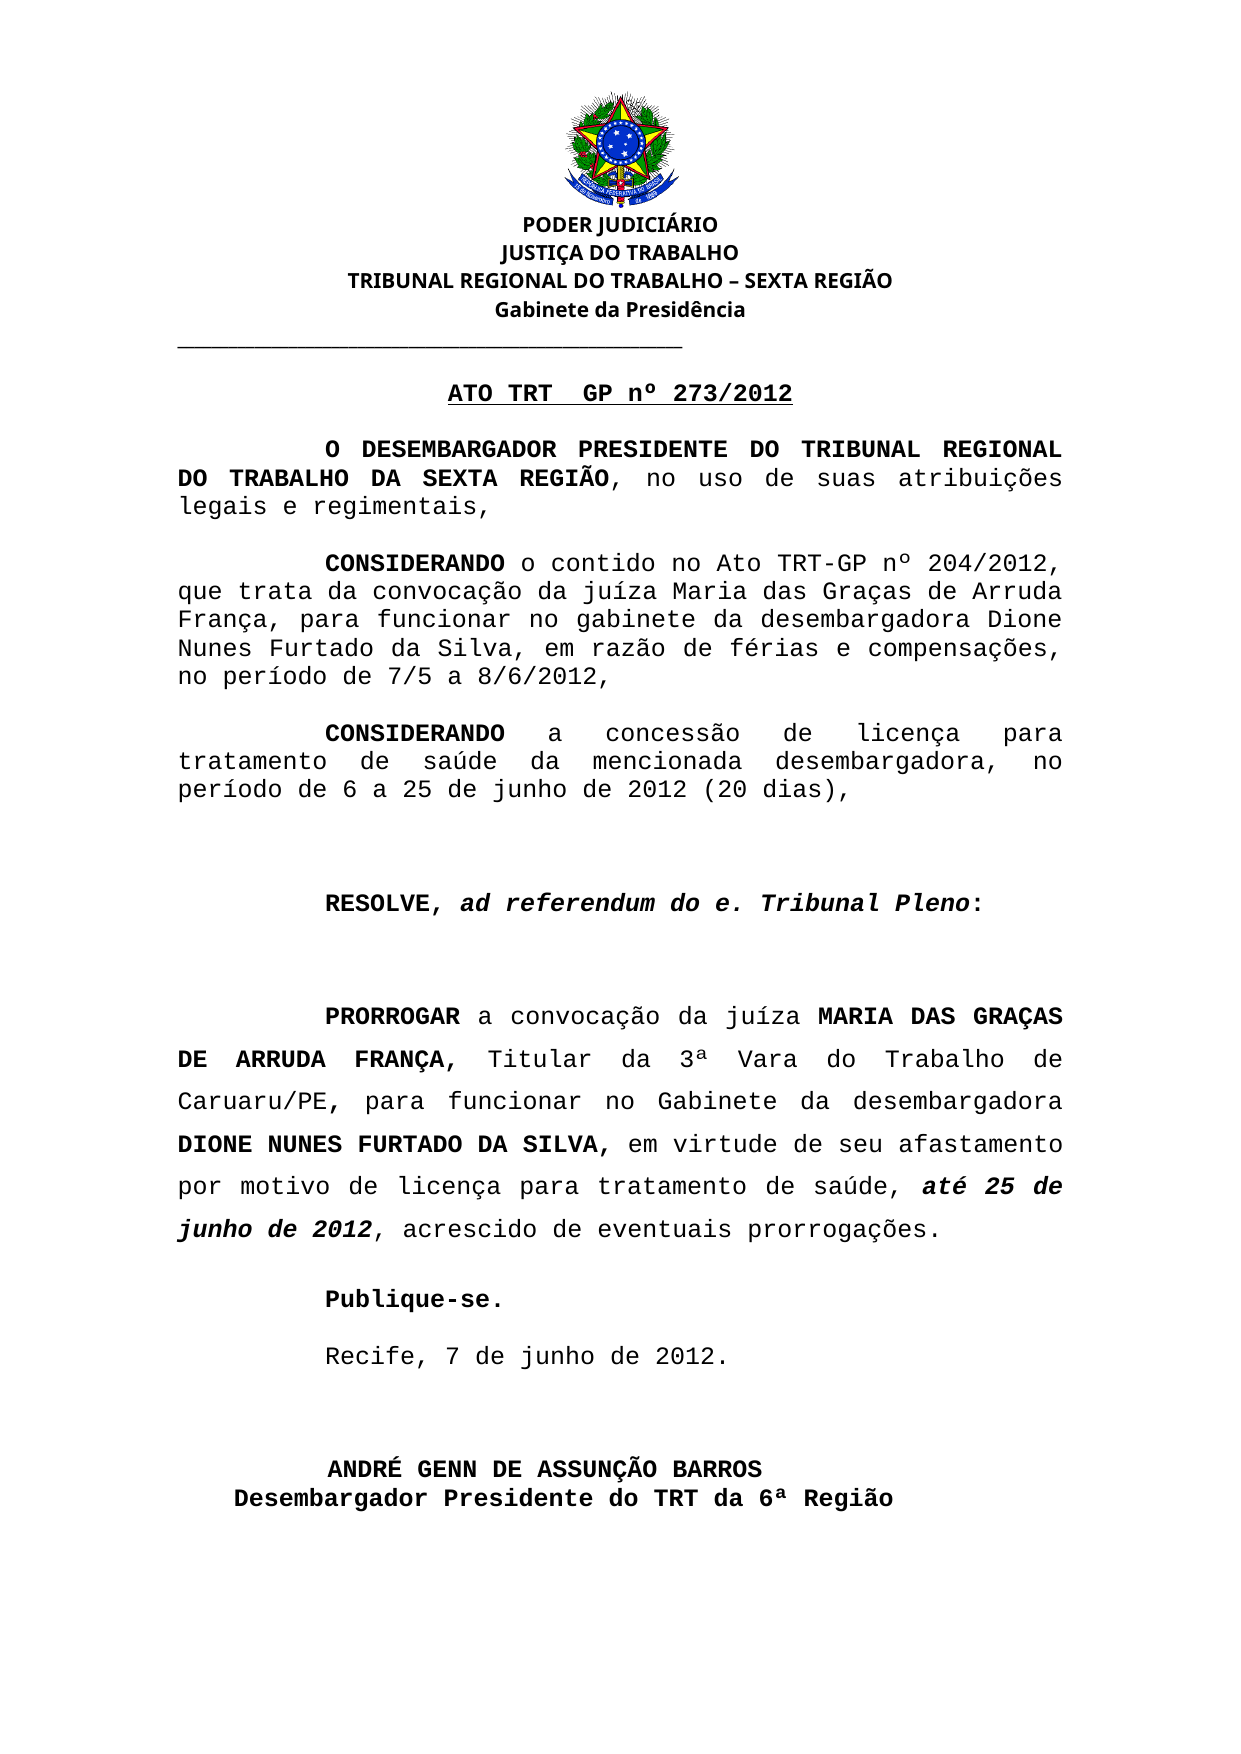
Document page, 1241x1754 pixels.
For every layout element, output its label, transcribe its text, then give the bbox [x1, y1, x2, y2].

text PRORROGAR a convocação da juíza MARIA DAS GRAÇAS DE ARRUDA FRANÇA, Titular da 3ª Vara do Trabalho de Caruaru/PE, para funcionar no Gabinete da desembargadora DIONE NUNES FURTADO DA SILVA, em virtude de seu afastamento por motivo de licença para tratamento de saúde, até 25 de junho de 2012, acrescido de eventuais prorrogações. [177, 1004, 1063, 1244]
text Publique-se. [177, 1287, 1063, 1315]
picture [558, 88, 682, 210]
text Recife, 7 de junho de 2012. [177, 1344, 1063, 1372]
text ANDRÉ GENN DE ASSUNÇÃO BARROS [325, 1457, 1063, 1485]
text RESOLVE, ad referendum do e. Tribunal Pleno: [177, 890, 1063, 919]
text Desembargador Presidente do TRT da 6ª Região [233, 1485, 1063, 1514]
subtitle ATO TRT GP nº 273/2012 [177, 380, 1063, 409]
text CONSIDERANDO o contido no Ato TRT-GP nº 204/2012, que trata da convocação da juíza Maria das Graças de Arruda França, para funcionar no gabinete da desembargadora Dione Nunes Furtado da Silva, em razão de férias e compensações, no período de 7/5 a 8/6/2012, [177, 550, 1063, 692]
text CONSIDERANDO a concessão de licença para tratamento de saúde da mencionada desembargadora, no período de 6 a 25 de junho de 2012 (20 dias), [177, 720, 1063, 805]
text O DESEMBARGADOR PRESIDENTE DO TRIBUNAL REGIONAL DO TRABALHO DA SEXTA REGIÃO, no uso de suas atribuições legais e regimentais, [177, 437, 1063, 522]
